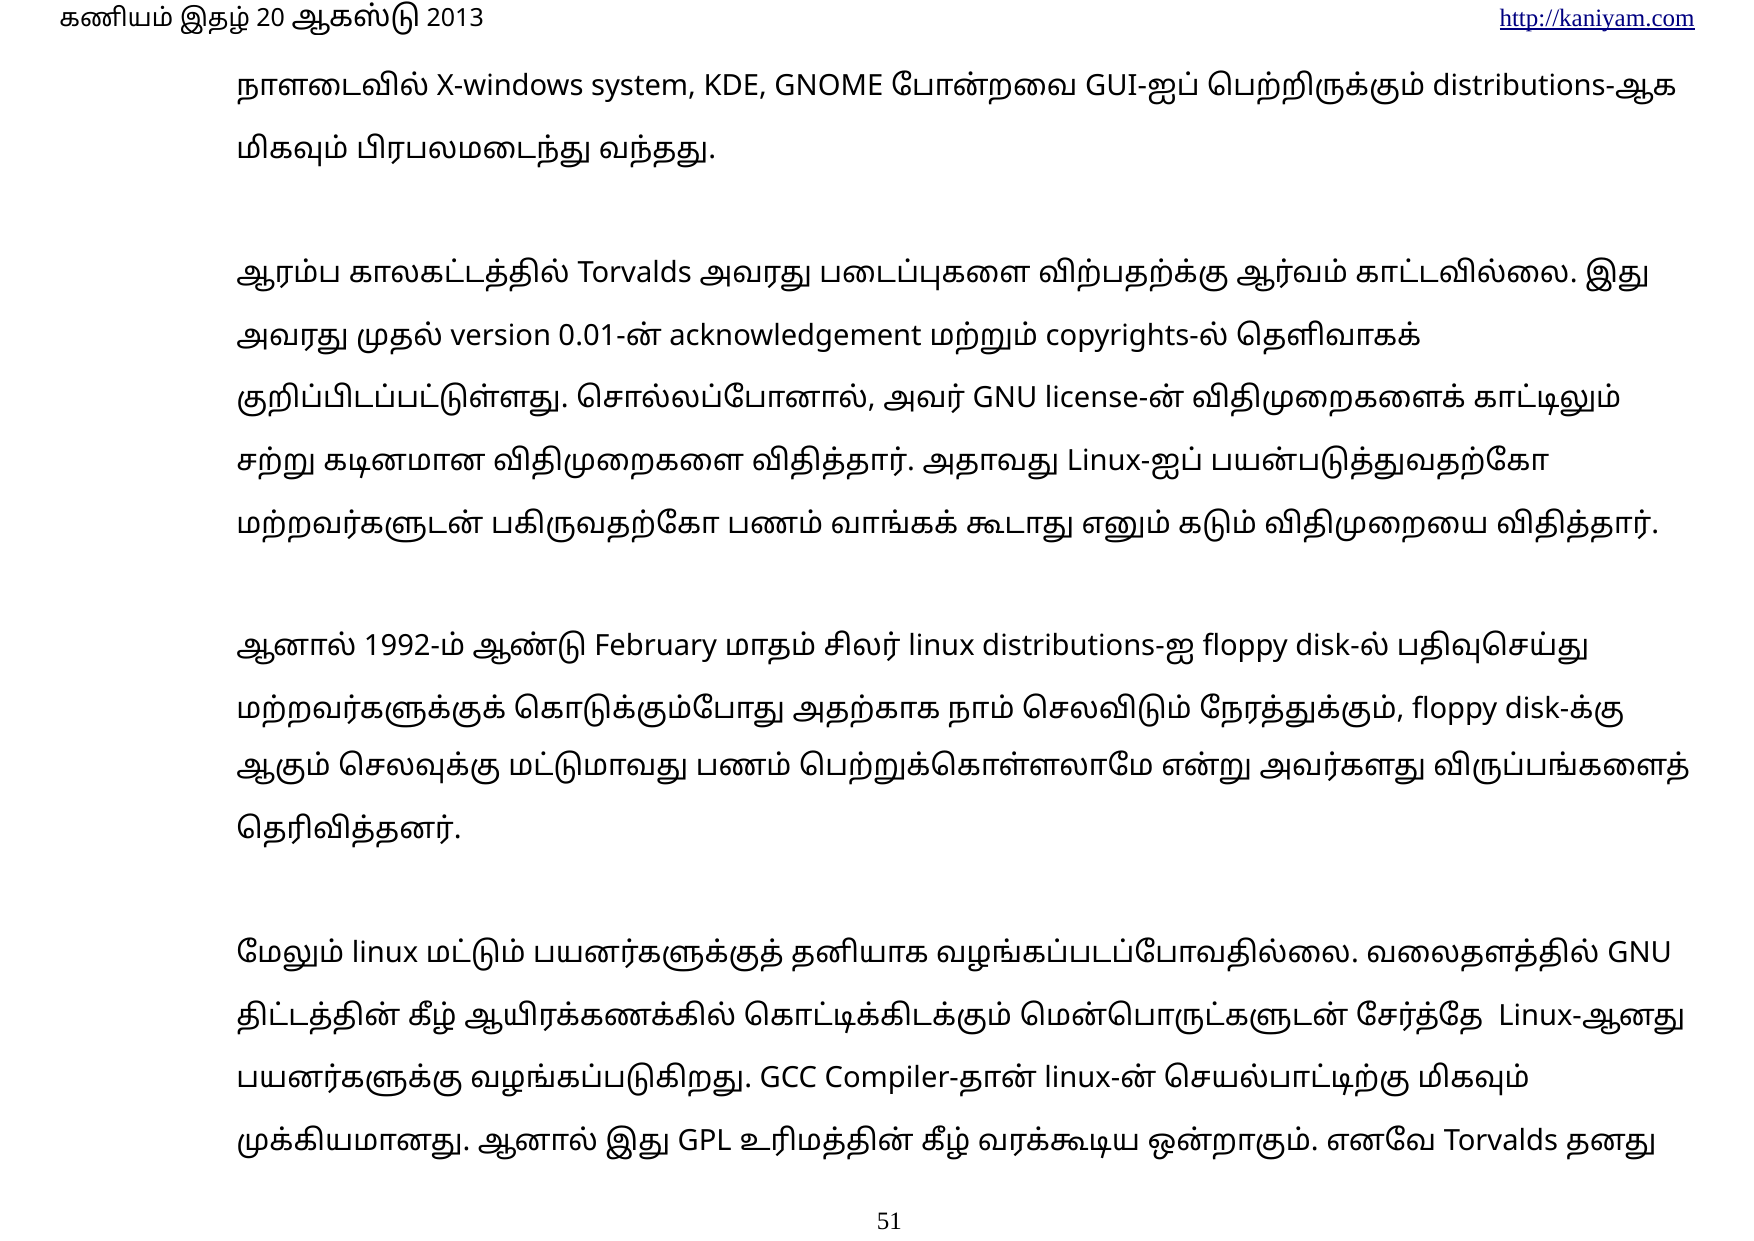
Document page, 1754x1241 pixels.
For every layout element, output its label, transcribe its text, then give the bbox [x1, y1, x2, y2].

text மேலும் linux மட்டும் பயனர்களுக்குத் தனியாக வழங்கப்படப்போவதில்லை. வலைதளத்தில் GNU திட்டத்தின் கீழ் ஆயிரக்கணக்கில் கொட்டிக்கிடக்கும் மென்பொருட்களுடன் சேர்த்தே Linux-ஆனது பயனர்களுக்கு வழங்கப்படுகிறது. GCC Compiler-தான் linux-ன் செயல்பாட்டிற்கு மிகவும் முக்கியமானது. ஆனால் இது GPL உரிமத்தின் கீழ் வரக்கூடிய ஒன்றாகும். எனவே Torvalds தனது [236, 931, 1694, 1163]
text ஆரம்ப காலகட்டத்தில் Torvalds அவரது படைப்புகளை விற்பதற்க்கு ஆர்வம் காட்டவில்லை. இது அவரது முதல் version 0.01-ன் acknowledgement மற்றும் copyrights-ல் தெளிவாகக் குறிப்பிடப்பட்டுள்ளது. சொல்லப்போனால், அவர் GNU license-ன் விதிமுறைகளைக் காட்டிலும் சற்று கடினமான விதிமுறைகளை விதித்தார். அதாவது Linux-ஐப் பயன்படுத்துவதற்கோ மற்றவர்களுடன் பகிருவதற்கோ பணம் வாங்கக் கூடாது எனும் கடும் விதிமுறையை விதித்தார். ஆனால் 1992-ம் ஆண்டு February மாதம் சிலர் linux distributions-ஐ floppy disk-ல் பதிவுசெய்து மற்றவர்களுக்குக் கொடுக்கும்போது அதற்காக நாம் செலவிடும் நேரத்துக்கும், floppy disk-க்கு ஆகும் செலவுக்கு மட்டுமாவது பணம் பெற்றுக்கொள்ளலாமே என்று அவர்களது விருப்பங்களைத் தெரிவித்தனர். [236, 251, 1694, 850]
text நாளடைவில் X-windows system, KDE, GNOME போன்றவை GUI-ஐப் பெற்றிருக்கும் distributions-ஆக மிகவும் பிரபலமடைந்து வந்தது. [236, 64, 1694, 170]
